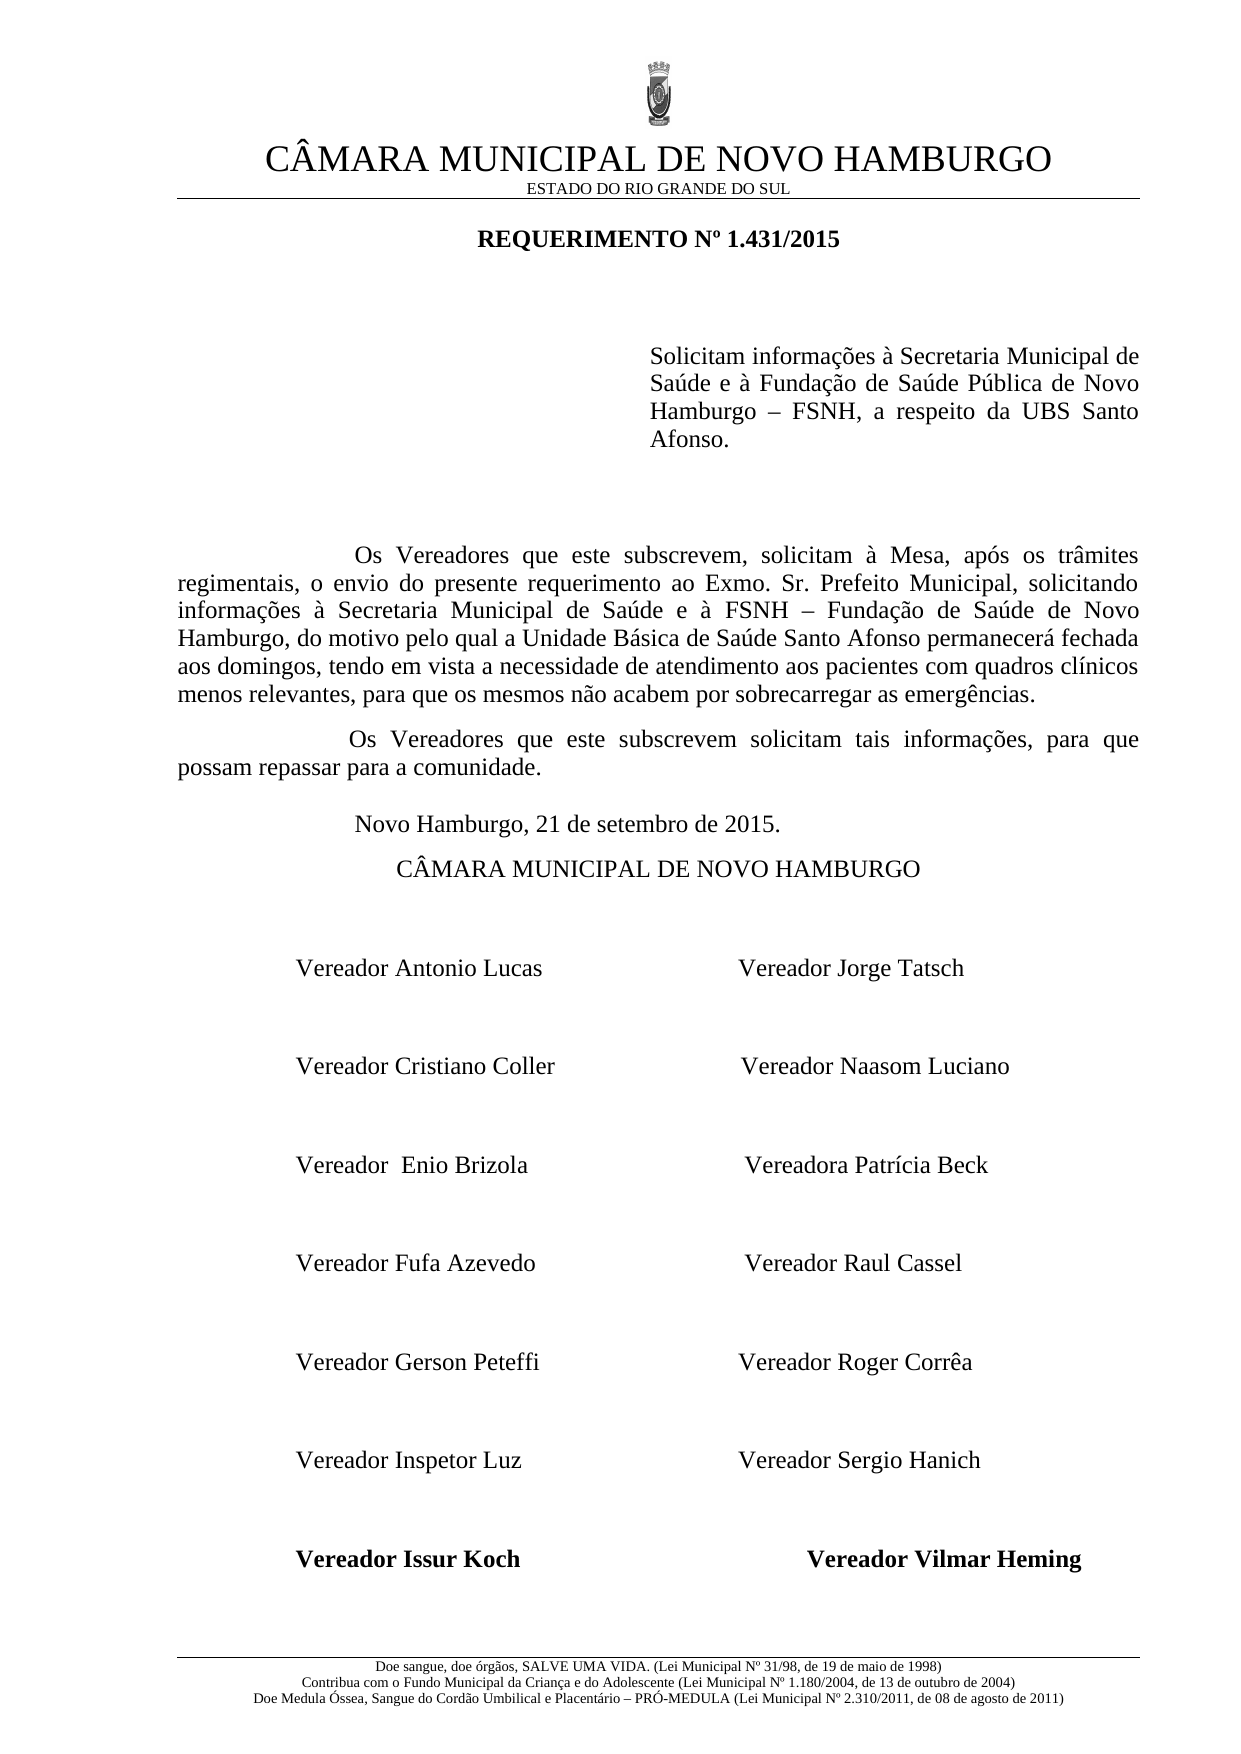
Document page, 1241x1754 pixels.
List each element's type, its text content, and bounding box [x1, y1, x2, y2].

text Solicitam informações à Secretaria Municipal de Saúde e à Fundação de Saúde Pública de Novo Hamburgo – FSNH, a respeito da UBS Santo Afonso. [649, 342, 1140, 453]
text Os Vereadores que este subscrevem solicitam tais informações, para que possam repassar para a comunidade. [177, 725, 1140, 781]
text Os Vereadores que este subscrevem, solicitam à Mesa, após os trâmites regimentais, o envio do presente requerimento ao Exmo. Sr. Prefeito Municipal, solicitando informações à Secretaria Municipal de Saúde e à FSNH – Fundação de Saúde de Novo Hamburgo, do motivo pelo qual a Unidade Básica de Saúde Santo Afonso permanecerá fechada aos domingos, tendo em vista a necessidade de atendimento aos pacientes com quadros clínicos menos relevantes, para que os mesmos não acabem por sobrecarregar as emergências. [177, 541, 1140, 707]
text Vereador Fufa Azevedo Vereador Raul Cassel [295, 1249, 1140, 1277]
text Vereador Issur Koch Vereador Vilmar Heming [295, 1545, 1140, 1573]
text Vereador Cristiano Coller Vereador Naasom Luciano [295, 1052, 1140, 1080]
text Vereador Inspetor Luz Vereador Sergio Hanich [295, 1447, 1140, 1474]
title REQUERIMENTO Nº 1.431/2015 [177, 226, 1140, 253]
text CÂMARA MUNICIPAL DE NOVO HAMBURGO [177, 855, 1140, 883]
text Vereador Gerson Peteffi Vereador Roger Corrêa [295, 1348, 1140, 1376]
text Vereador Antonio Lucas Vereador Jorge Tatsch [295, 954, 1140, 982]
text Novo Hamburgo, 21 de setembro de 2015. [177, 810, 1140, 838]
text Vereador Enio Brizola Vereadora Patrícia Beck [295, 1151, 1140, 1179]
